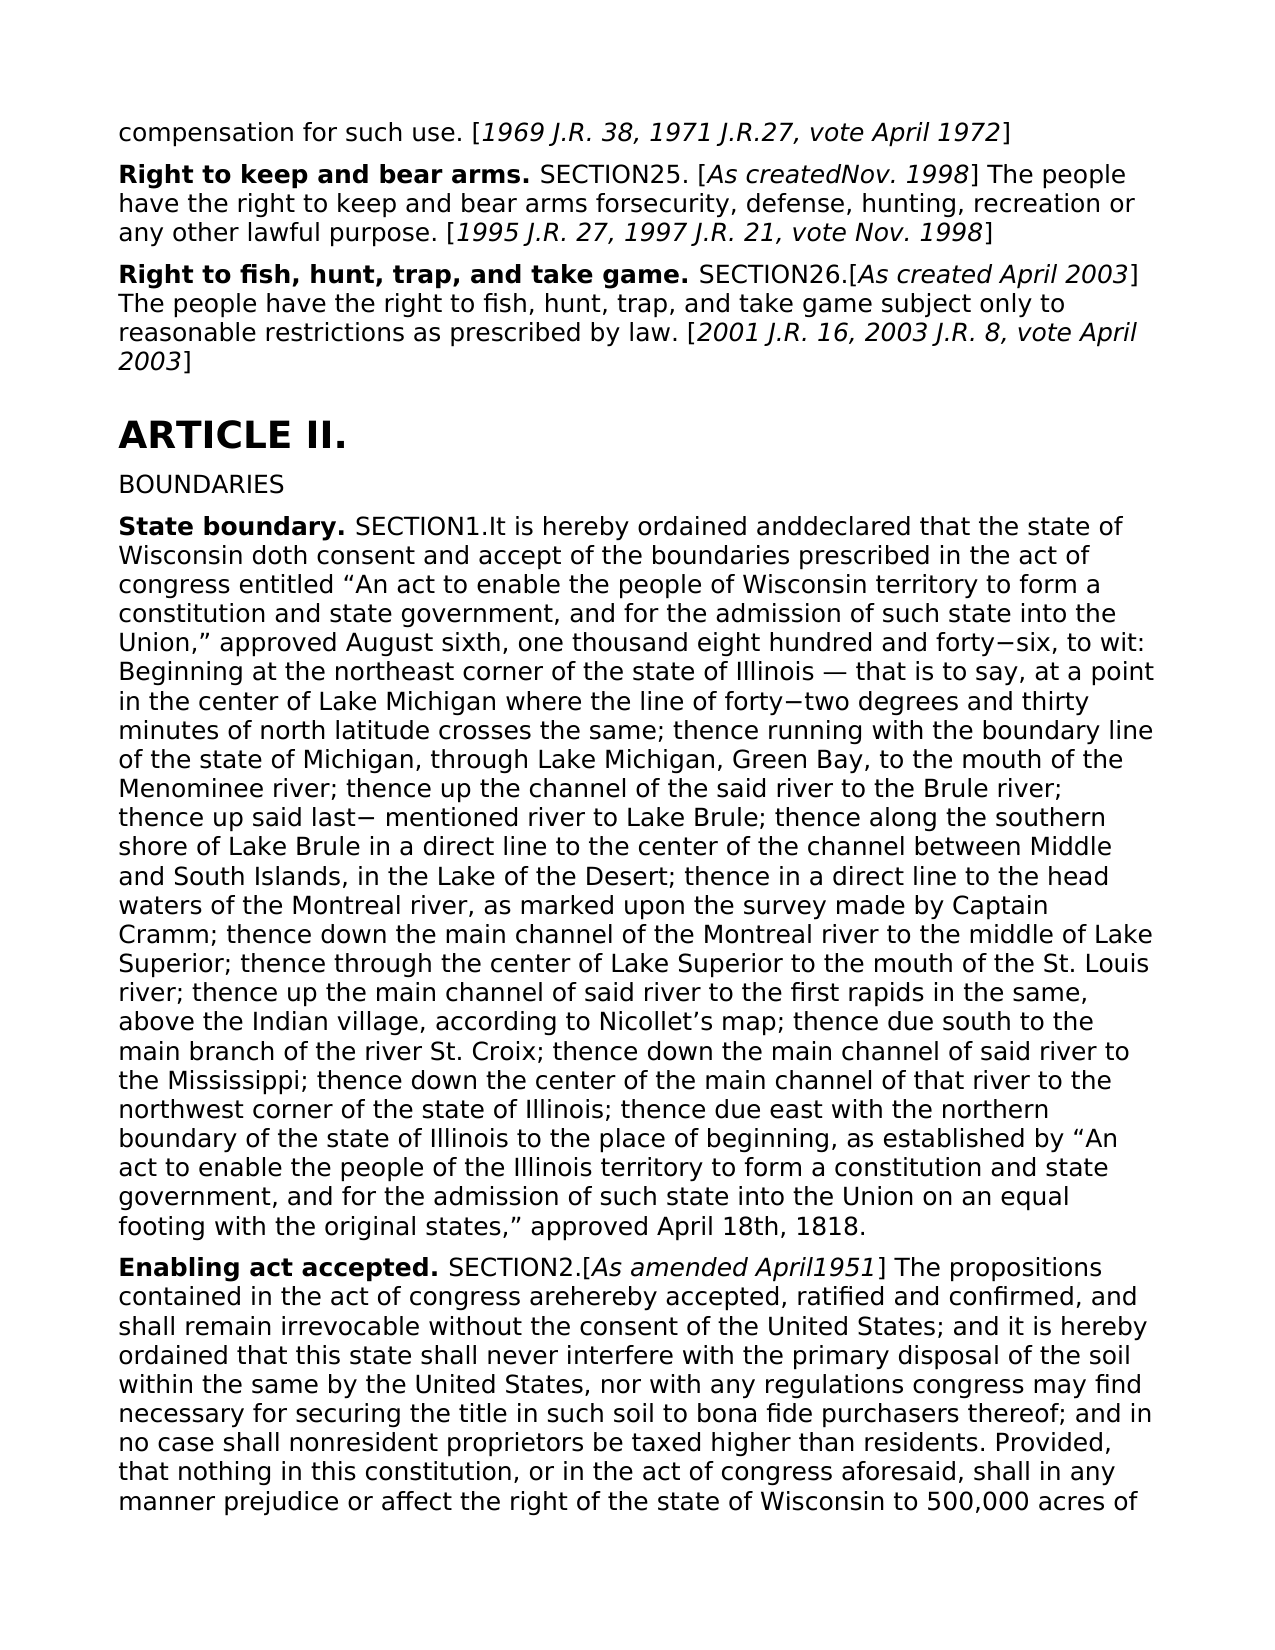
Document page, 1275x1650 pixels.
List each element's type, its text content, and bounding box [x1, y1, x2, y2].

text Right to keep and bear arms. SECTION25. [As createdNov. 1998] The people have the right to keep and bear arms forsecurity, defense, hunting, recreation or any other lawful purpose. [1995 J.R. 27, 1997 J.R. 21, vote Nov. 1998] [118, 160, 1157, 247]
text BOUNDARIES [118, 470, 1157, 499]
text Right to fish, hunt, trap, and take game. SECTION26.[As created April 2003] The people have the right to fish, hunt, trap, and take game subject only to reasonable restrictions as prescribed by law. [2001 J.R. 16, 2003 J.R. 8, vote April 2003] [118, 260, 1157, 376]
text Enabling act accepted. SECTION2.[As amended April1951] The propositions contained in the act of congress arehereby accepted, ratified and confirmed, and shall remain irrevocable without the consent of the United States; and it is hereby ordained that this state shall never interfere with the primary disposal of the soil within the same by the United States, nor with any regulations congress may find necessary for securing the title in such soil to bona fide purchasers thereof; and in no case shall nonresident proprietors be taxed higher than residents. Provided, that nothing in this constitution, or in the act of congress aforesaid, shall in any manner prejudice or affect the right of the state of Wisconsin to 500,000 acres of [118, 1253, 1157, 1516]
text State boundary. SECTION1.It is hereby ordained anddeclared that the state of Wisconsin doth consent and accept of the boundaries prescribed in the act of congress entitled “An act to enable the people of Wisconsin territory to form a constitution and state government, and for the admission of such state into the Union,” approved August sixth, one thousand eight hundred and forty−six, to wit: Beginning at the northeast corner of the state of Illinois — that is to say, at a point in the center of Lake Michigan where the line of forty−two degrees and thirty minutes of north latitude crosses the same; thence running with the boundary line of the state of Michigan, through Lake Michigan, Green Bay, to the mouth of the Menominee river; thence up the channel of the said river to the Brule river; thence up said last− mentioned river to Lake Brule; thence along the southern shore of Lake Brule in a direct line to the center of the channel between Middle and South Islands, in the Lake of the Desert; thence in a direct line to the head waters of the Montreal river, as marked upon the survey made by Captain Cramm; thence down the main channel of the Montreal river to the middle of Lake Superior; thence through the center of Lake Superior to the mouth of the St. Louis river; thence up the main channel of said river to the first rapids in the same, above the Indian village, according to Nicollet’s map; thence due south to the main branch of the river St. Croix; thence down the main channel of said river to the Mississippi; thence down the center of the main channel of that river to the northwest corner of the state of Illinois; thence due east with the northern boundary of the state of Illinois to the place of beginning, as established by “An act to enable the people of the Illinois territory to form a constitution and state government, and for the admission of such state into the Union on an equal footing with the original states,” approved April 18th, 1818. [118, 512, 1157, 1241]
text compensation for such use. [1969 J.R. 38, 1971 J.R.27, vote April 1972] [118, 118, 1157, 147]
subtitle ARTICLE II. [118, 414, 1157, 458]
